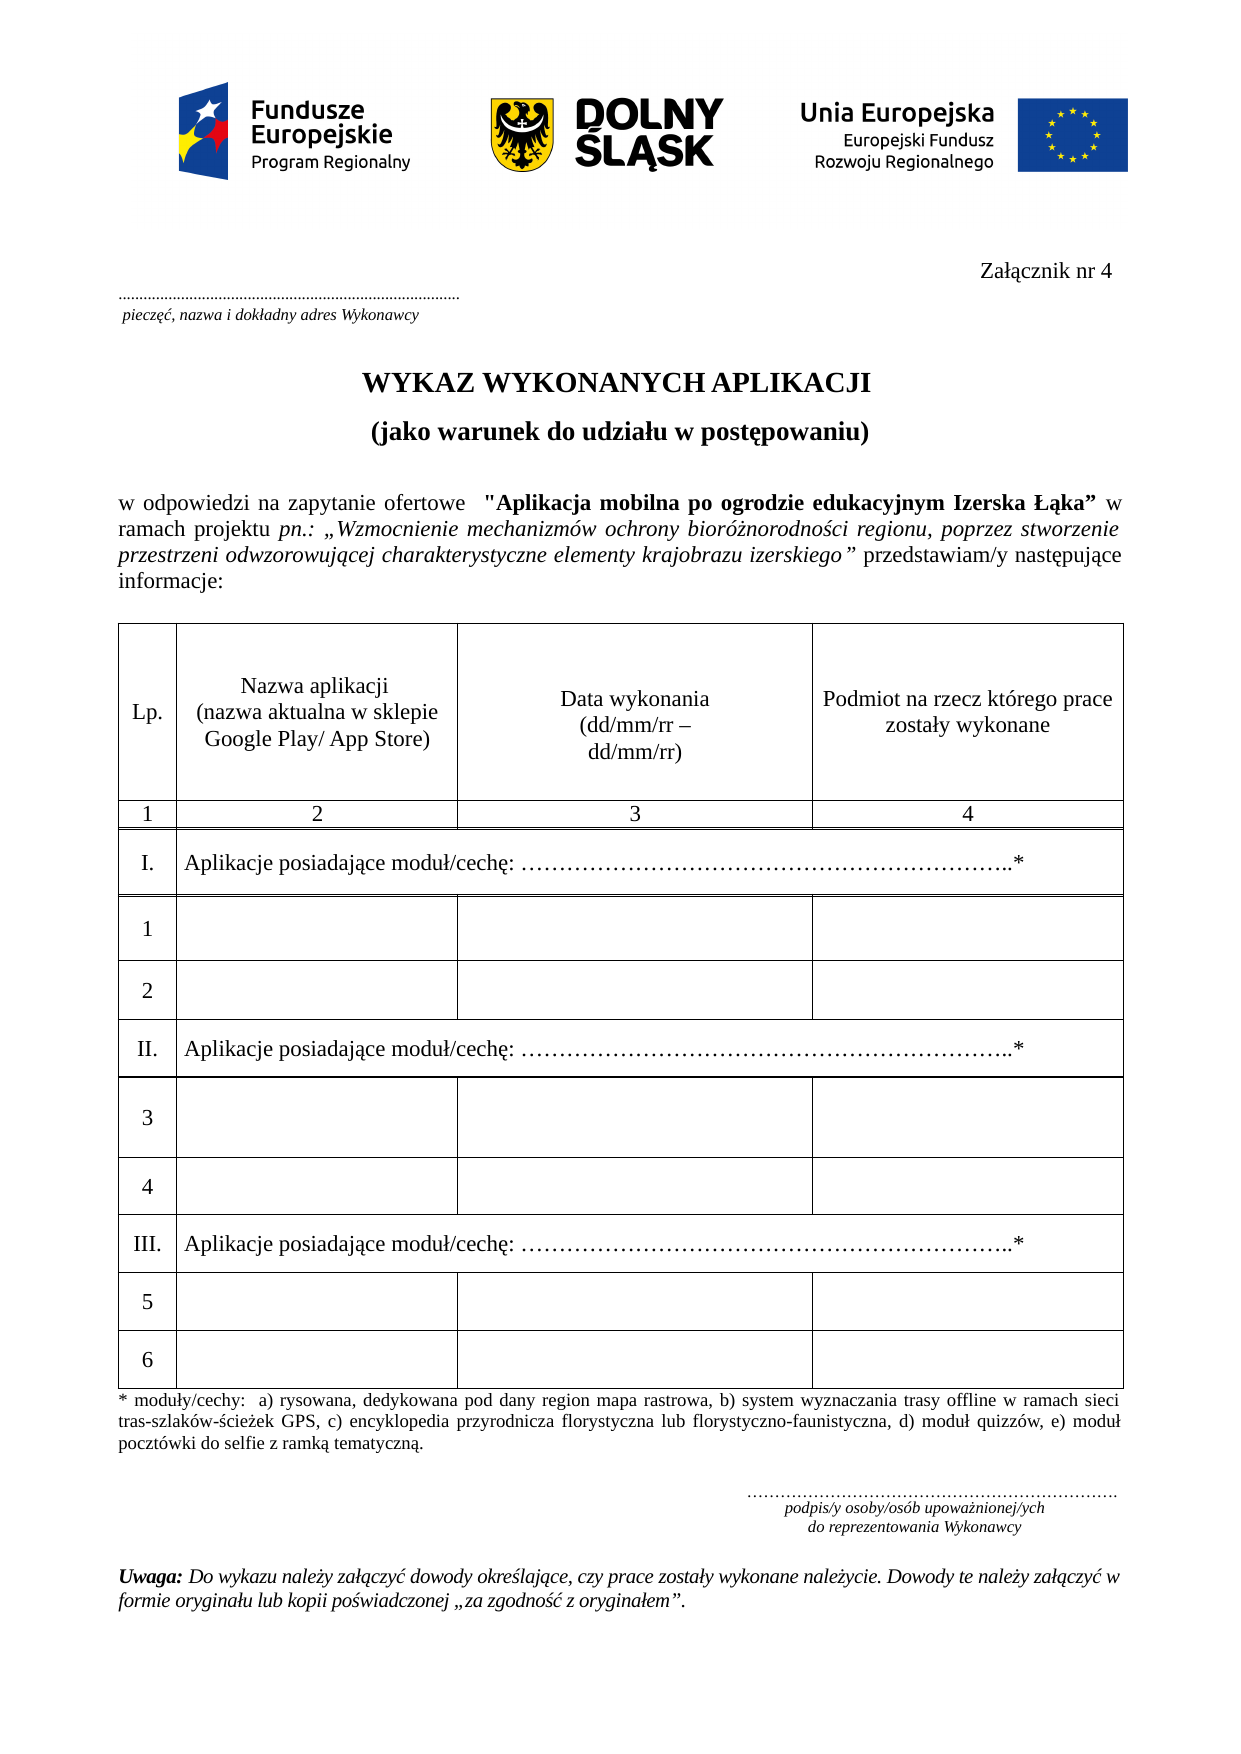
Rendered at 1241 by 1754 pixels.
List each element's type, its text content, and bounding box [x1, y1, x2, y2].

table_cell 5 [119, 1273, 176, 1330]
picture [130, 33, 1128, 229]
table_cell [177, 1331, 457, 1387]
text podpis/y osoby/osób upoważnionej/ych [709, 1501, 1122, 1516]
table_cell [813, 961, 1123, 1019]
table_cell [813, 1273, 1123, 1330]
subtitle Uwaga: Do wykazu należy załączyć dowody określające, czy prace zostały wykonane należycie. Dowody te należy załączyć w formie oryginału lub kopii poświadczonej „za zgodność z oryginałem”. [118, 1564, 1122, 1612]
table_cell II. [119, 1020, 176, 1076]
table_cell [458, 1078, 812, 1157]
table_cell 4 [119, 1158, 176, 1214]
table_cell [813, 1158, 1123, 1214]
table_cell [458, 897, 812, 960]
table_cell [813, 897, 1123, 960]
table_cell 2 [177, 801, 457, 827]
table_cell Aplikacje posiadające moduł/cechę: ………………………………………………………..* [177, 1020, 1123, 1076]
table_cell I. [119, 830, 176, 893]
subtitle * moduły/cechy: a) rysowana, dedykowana pod dany region mapa rastrowa, b) system wyznaczania trasy offline w ramach sieci tras-szlaków-ścieżek GPS, c) encyklopedia przyrodnicza florystyczna lub florystyczno-faunistyczna, d) moduł quizzów, e) moduł pocztówki do selfie z ramką tematyczną. [118, 1389, 1122, 1453]
subtitle WYKAZ WYKONANYCH APLIKACJI [118, 365, 1122, 399]
table_cell [177, 1158, 457, 1214]
table_header Data wykonania (dd/mm/rr – dd/mm/rr) [458, 624, 812, 799]
table_cell 1 [119, 897, 176, 960]
text do reprezentowania Wykonawcy [709, 1516, 1122, 1536]
text w odpowiedzi na zapytanie ofertowe "Aplikacja mobilna po ogrodzie edukacyjnym Izerska Łąka” w ramach projektu pn.: „Wzmocnienie mechanizmów ochrony bioróżnorodności regionu, poprzez stworzenie przestrzeni odwzorowującej charakterystyczne elementy krajobrazu izerskiego” przedstawiam/y następujące informacje: [118, 488, 1122, 594]
table_cell [813, 1331, 1123, 1387]
table_cell 3 [458, 801, 812, 827]
table_header Nazwa aplikacji (nazwa aktualna w sklepie Google Play/ App Store) [177, 624, 457, 799]
table_cell 1 [119, 801, 176, 827]
table_cell [177, 897, 457, 960]
table_cell [813, 1078, 1123, 1157]
text .................................................................................. pieczęć, nazwa i dokładny adres Wykonawcy [118, 284, 1118, 324]
text …………………………………………………………. [738, 1482, 1125, 1501]
table_header Lp. [119, 624, 176, 799]
subtitle (jako warunek do udziału w postępowaniu) [118, 416, 1122, 447]
table_cell [458, 961, 812, 1019]
table_cell [177, 1078, 457, 1157]
table_cell 2 [119, 961, 176, 1019]
table_cell [177, 1273, 457, 1330]
table_cell III. [119, 1215, 176, 1272]
table_cell 6 [119, 1331, 176, 1387]
subtitle Załącznik nr 4 [118, 257, 1118, 284]
table_cell 3 [119, 1078, 176, 1157]
table_cell Aplikacje posiadające moduł/cechę: ………………………………………………………..* [177, 830, 1123, 893]
table_cell [458, 1331, 812, 1387]
table_cell 4 [813, 801, 1123, 827]
table_cell [177, 961, 457, 1019]
table_cell Aplikacje posiadające moduł/cechę: ………………………………………………………..* [177, 1215, 1123, 1272]
table_cell [458, 1158, 812, 1214]
table_header Podmiot na rzecz którego prace zostały wykonane [813, 624, 1123, 799]
table_cell [458, 1273, 812, 1330]
